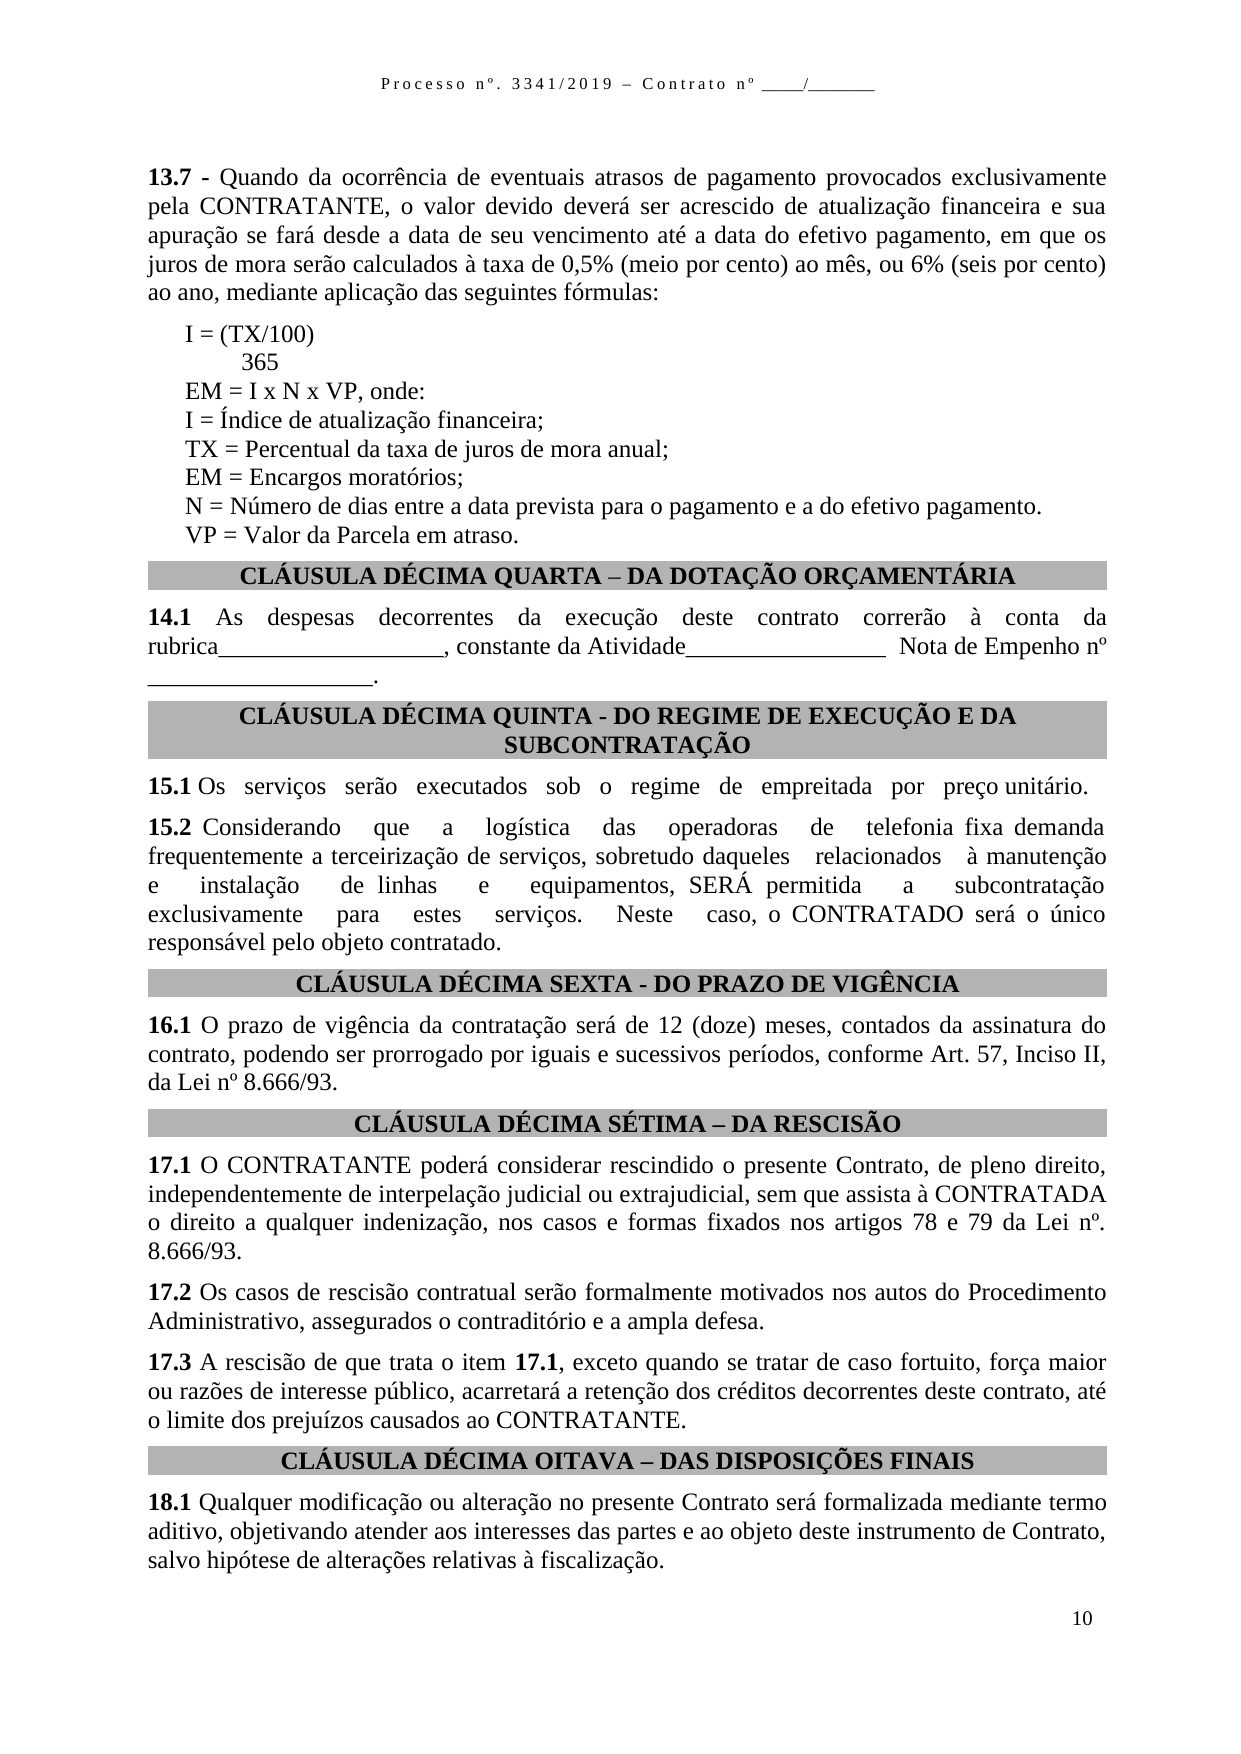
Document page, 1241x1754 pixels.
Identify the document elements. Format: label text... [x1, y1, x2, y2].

subtitle CLÁUSULA DÉCIMA OITAVA – DAS DISPOSIÇÕES FINAIS [148, 1446, 1107, 1475]
text I = Índice de atualização financeira; [185, 405, 1107, 434]
text 13.7 - Quando da ocorrência de eventuais atrasos de pagamento provocados exclusivamente pela CONTRATANTE, o valor devido deverá ser acrescido de atualização financeira e sua apuração se fará desde a data de seu vencimento até a data do efetivo pagamento, em que os juros de mora serão calculados à taxa de 0,5% (meio por cento) ao mês, ou 6% (seis por cento) ao ano, mediante aplicação das seguintes fórmulas: [148, 162, 1107, 306]
subtitle CLÁUSULA DÉCIMA SEXTA - DO PRAZO DE VIGÊNCIA [148, 969, 1107, 997]
text 17.1 O CONTRATANTE poderá considerar rescindido o presente Contrato, de pleno direito, independentemente de interpelação judicial ou extrajudicial, sem que assista à CONTRATADA o direito a qualquer indenização, nos casos e formas fixados nos artigos 78 e 79 da Lei nº. 8.666/93. [148, 1150, 1107, 1265]
text VP = Valor da Parcela em atraso. [185, 520, 1107, 549]
text 365 [185, 347, 1107, 376]
text 16.1 O prazo de vigência da contratação será de 12 (doze) meses, contados da assinatura do contrato, podendo ser prorrogado por iguais e sucessivos períodos, conforme Art. 57, Inciso II, da Lei nº 8.666/93. [148, 1010, 1107, 1096]
subtitle CLÁUSULA DÉCIMA QUARTA – DA DOTAÇÃO ORÇAMENTÁRIA [148, 561, 1107, 590]
text 15.2 Considerando que a logística das operadoras de telefonia fixa demanda frequentemente a terceirização de serviços, sobretudo daqueles relacionados à manutenção e instalação de linhas e equipamentos, SERÁ permitida a subcontratação exclusivamente para estes serviços. Neste caso, o CONTRATADO será o único responsável pelo objeto contratado. [148, 812, 1107, 956]
text N = Número de dias entre a data prevista para o pagamento e a do efetivo pagamento. [185, 491, 1107, 520]
text 14.1 As despesas decorrentes da execução deste contrato correrão à conta da rubrica__________________, constante da Atividade________________ Nota de Empenho nº __________________. [148, 602, 1107, 689]
text 17.3 A rescisão de que trata o item 17.1, exceto quando se tratar de caso fortuito, força maior ou razões de interesse público, acarretará a retenção dos créditos decorrentes deste contrato, até o limite dos prejuízos causados ao CONTRATANTE. [148, 1347, 1107, 1434]
text 17.2 Os casos de rescisão contratual serão formalmente motivados nos autos do Procedimento Administrativo, assegurados o contraditório e a ampla defesa. [148, 1277, 1107, 1335]
subtitle CLÁUSULA DÉCIMA SÉTIMA – DA RESCISÃO [148, 1109, 1107, 1137]
text 15.1 Os serviços serão executados sob o regime de empreitada por preço unitário. [148, 771, 1107, 800]
text I = (TX/100) [185, 319, 1107, 347]
text TX = Percentual da taxa de juros de mora anual; [185, 434, 1107, 462]
text EM = Encargos moratórios; [185, 462, 1107, 491]
text 18.1 Qualquer modificação ou alteração no presente Contrato será formalizada mediante termo aditivo, objetivando atender aos interesses das partes e ao objeto deste instrumento de Contrato, salvo hipótese de alterações relativas à fiscalização. [148, 1487, 1107, 1574]
subtitle CLÁUSULA DÉCIMA QUINTA - DO REGIME DE EXECUÇÃO E DA SUBCONTRATAÇÃO [148, 701, 1107, 759]
text EM = I x N x VP, onde: [185, 376, 1107, 405]
